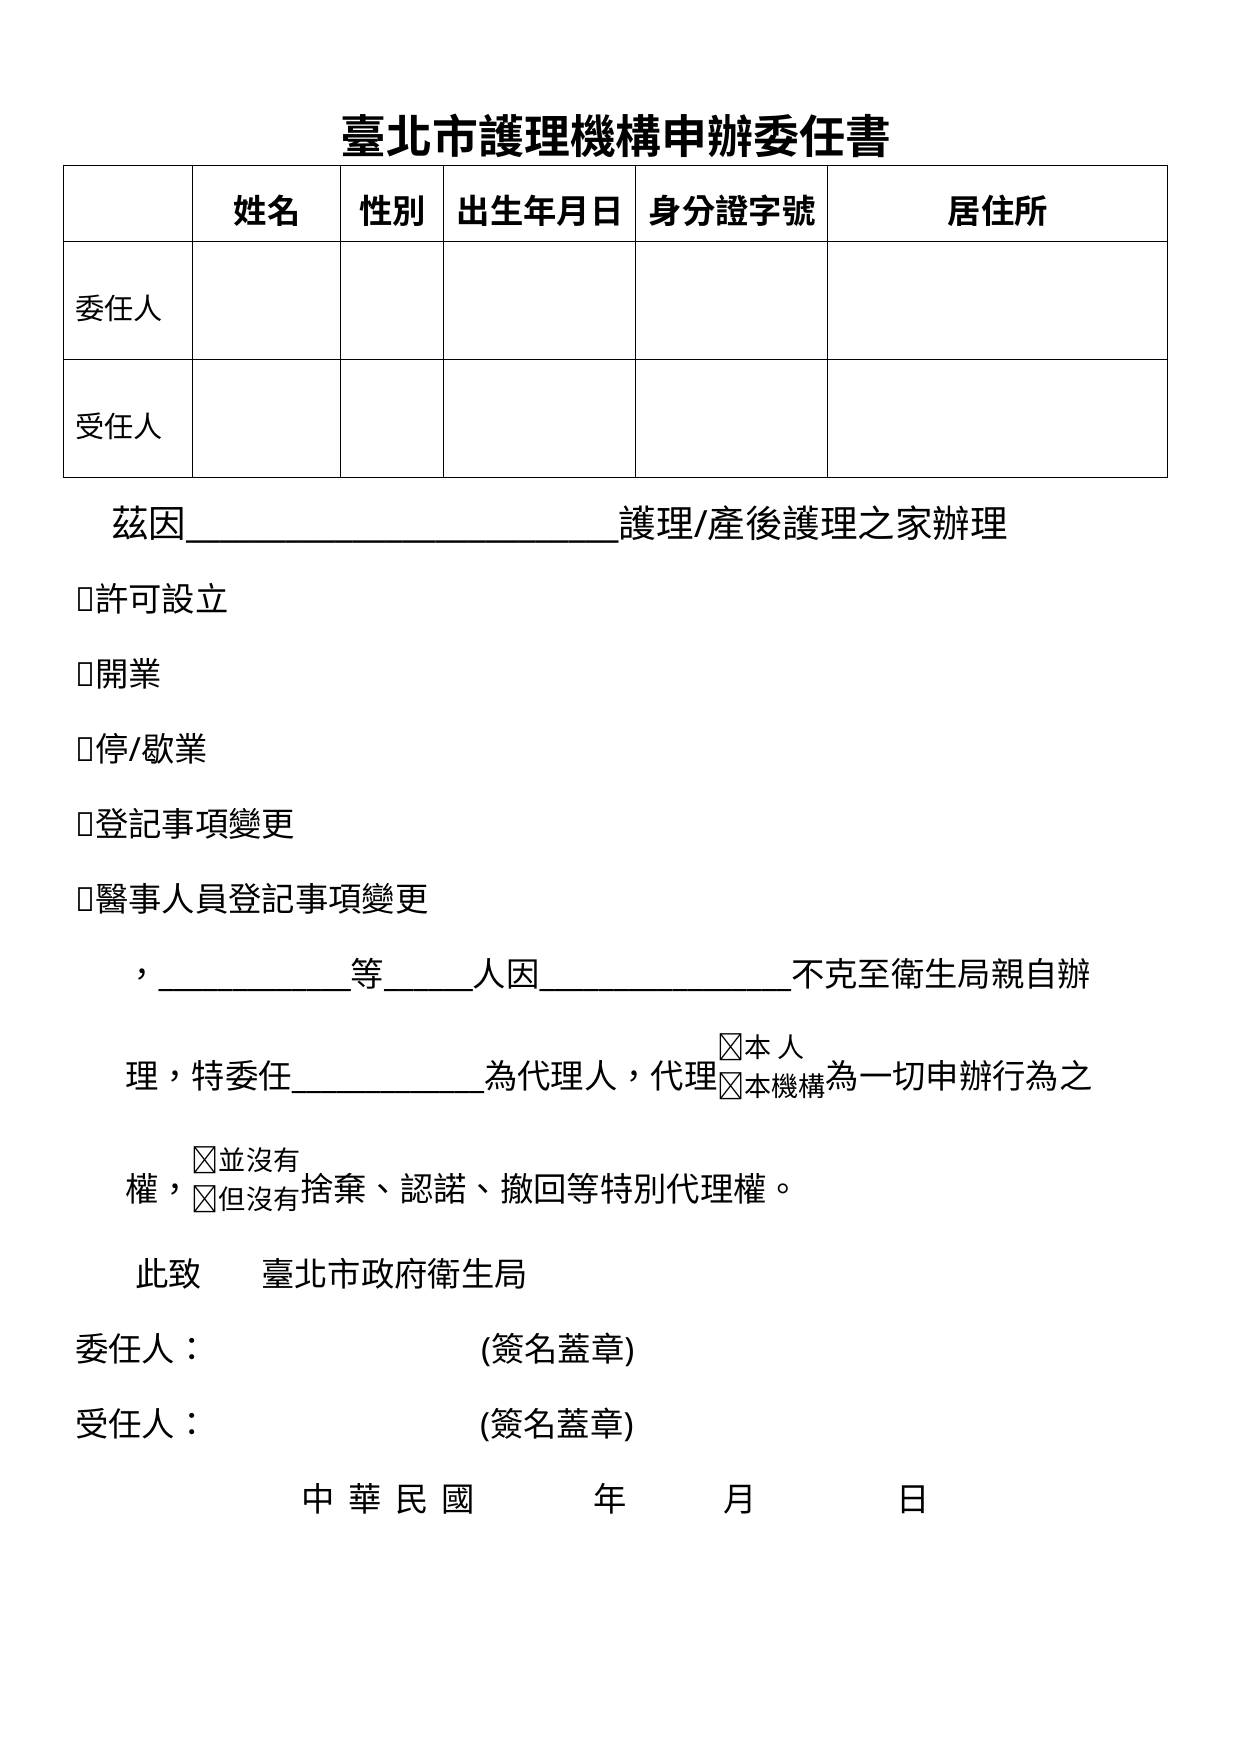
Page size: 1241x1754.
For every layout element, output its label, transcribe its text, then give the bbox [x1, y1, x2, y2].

table_cell 性別 [341, 166, 443, 241]
table_cell [64, 166, 192, 241]
table_header 臺北市護理機構申辦委任書 [63, 90, 1167, 164]
table_cell [636, 242, 827, 359]
table_cell [193, 242, 340, 359]
table_cell [444, 242, 635, 359]
table_cell [341, 242, 443, 359]
table_cell [828, 360, 1167, 477]
table_cell 茲因__________________________護理/產後護理之家辦理 許可設立 開業 停/歇業 登記事項變更 醫事人員登記事項變更 ，_____________等______人因_________________不克至衛生局親自辦理，特委任_____________為代理人，代理本 人本機構為一切申辦行為之權，並沒有但沒有捨棄、認諾、撤回等特別代理權。 此致 臺北市政府衛生局 委任人： (簽名蓋章) 受任人： (簽名蓋章) 中華民國 年 月 日 [63, 478, 1167, 1533]
table_cell 受任人 [64, 360, 192, 477]
table_cell [193, 360, 340, 477]
table_cell 身分證字號 [636, 166, 827, 241]
table_cell 委任人 [64, 242, 192, 359]
table_cell [828, 242, 1167, 359]
table_cell 出生年月日 [444, 166, 635, 241]
table_cell [341, 360, 443, 477]
table_cell [444, 360, 635, 477]
table_cell 姓名 [193, 166, 340, 241]
table_cell [636, 360, 827, 477]
table_cell 居住所 [828, 166, 1167, 241]
